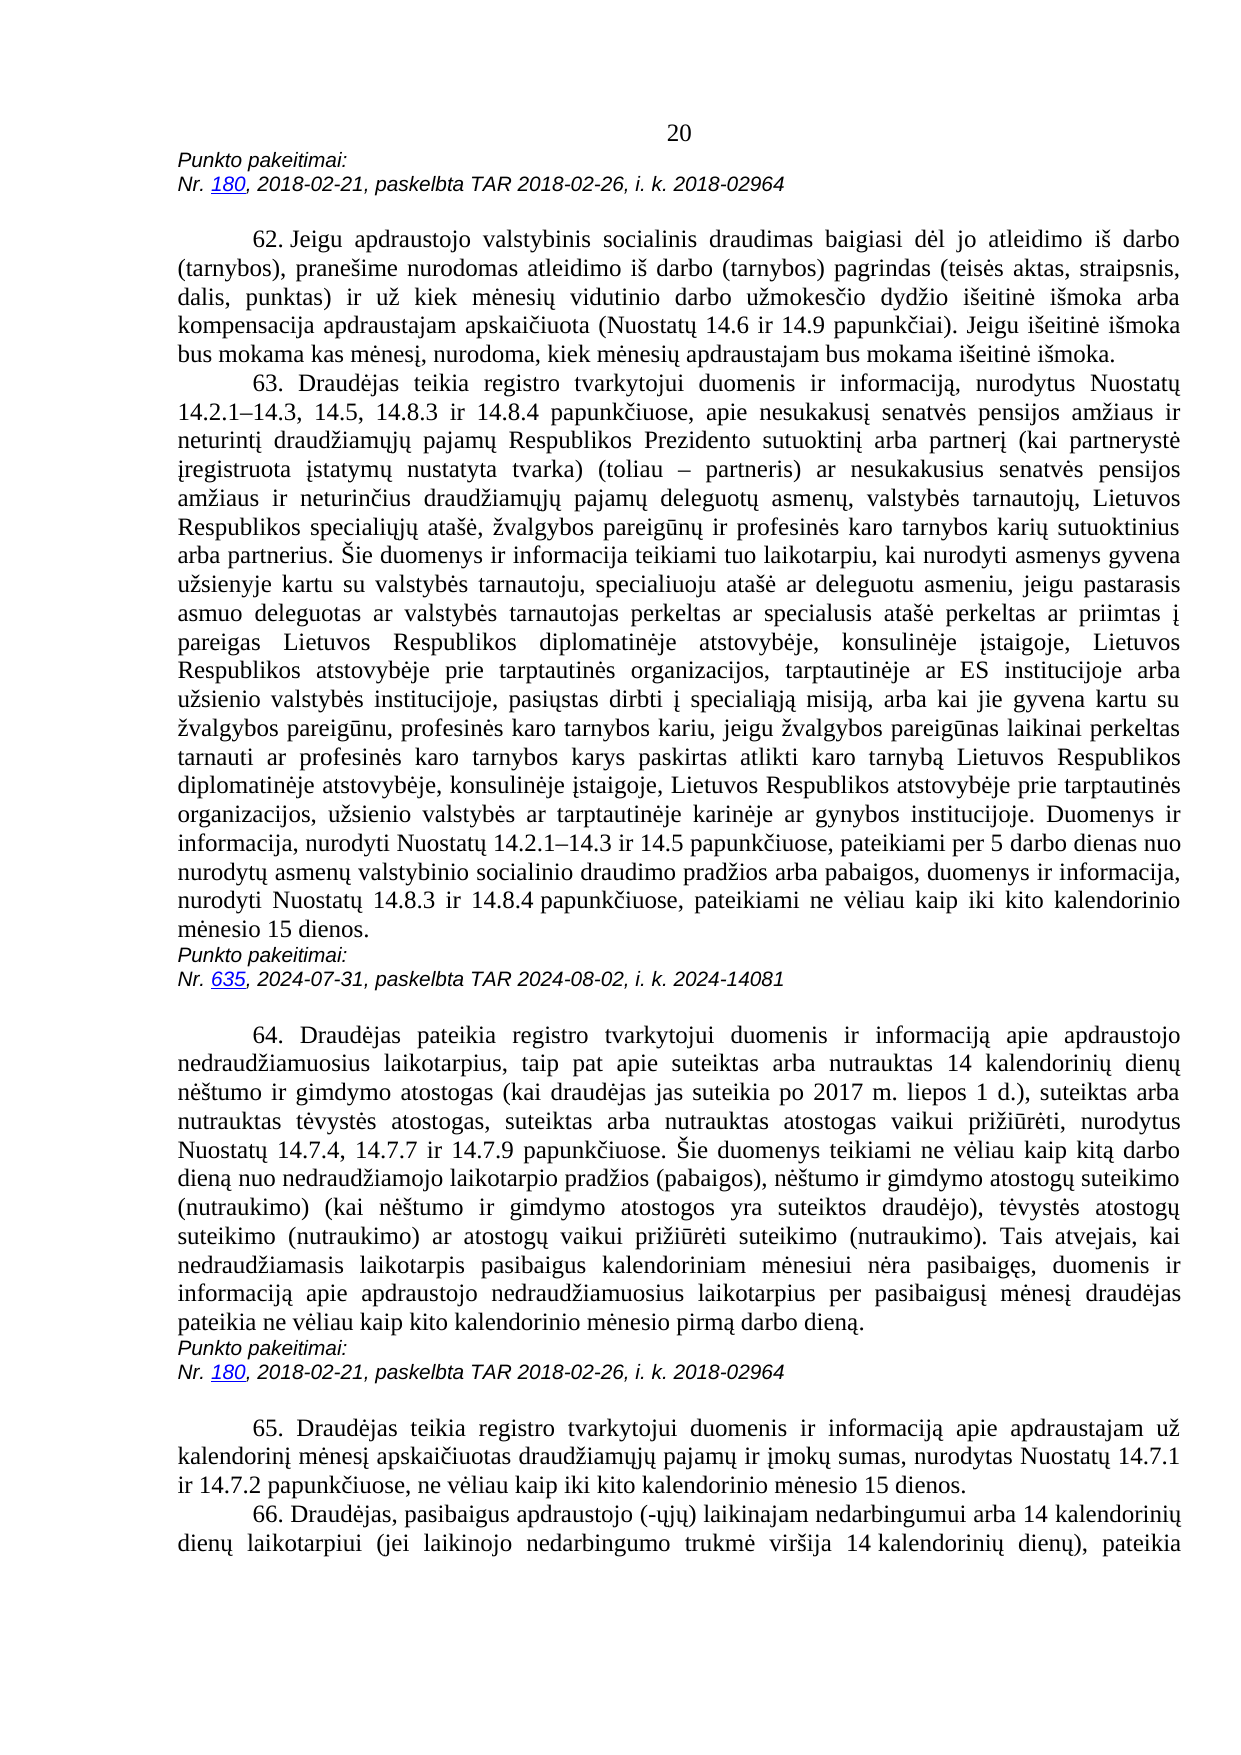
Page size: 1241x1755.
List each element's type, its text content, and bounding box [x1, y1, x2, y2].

text Nr. 635, 2024-07-31, paskelbta TAR 2024-08-02, i. k. 2024-14081 [177, 967, 1181, 991]
text 63. Draudėjas teikia registro tvarkytojui duomenis ir informaciją, nurodytus Nuostatų 14.2.1–14.3, 14.5, 14.8.3 ir 14.8.4 papunkčiuose, apie nesukakusį senatvės pensijos amžiaus ir neturintį draudžiamųjų pajamų Respublikos Prezidento sutuoktinį arba partnerį (kai partnerystė įregistruota įstatymų nustatyta tvarka) (toliau – partneris) ar nesukakusius senatvės pensijos amžiaus ir neturinčius draudžiamųjų pajamų deleguotų asmenų, valstybės tarnautojų, Lietuvos Respublikos specialiųjų atašė, žvalgybos pareigūnų ir profesinės karo tarnybos karių sutuoktinius arba partnerius. Šie duomenys ir informacija teikiami tuo laikotarpiu, kai nurodyti asmenys gyvena užsienyje kartu su valstybės tarnautoju, specialiuoju atašė ar deleguotu asmeniu, jeigu pastarasis asmuo deleguotas ar valstybės tarnautojas perkeltas ar specialusis atašė perkeltas ar priimtas į pareigas Lietuvos Respublikos diplomatinėje atstovybėje, konsulinėje įstaigoje, Lietuvos Respublikos atstovybėje prie tarptautinės organizacijos, tarptautinėje ar ES institucijoje arba užsienio valstybės institucijoje, pasiųstas dirbti į specialiąją misiją, arba kai jie gyvena kartu su žvalgybos pareigūnu, profesinės karo tarnybos kariu, jeigu žvalgybos pareigūnas laikinai perkeltas tarnauti ar profesinės karo tarnybos karys paskirtas atlikti karo tarnybą Lietuvos Respublikos diplomatinėje atstovybėje, konsulinėje įstaigoje, Lietuvos Respublikos atstovybėje prie tarptautinės organizacijos, užsienio valstybės ar tarptautinėje karinėje ar gynybos institucijoje. Duomenys ir informacija, nurodyti Nuostatų 14.2.1–14.3 ir 14.5 papunkčiuose, pateikiami per 5 darbo dienas nuo nurodytų asmenų valstybinio socialinio draudimo pradžios arba pabaigos, duomenys ir informacija, nurodyti Nuostatų 14.8.3 ir 14.8.4 papunkčiuose, pateikiami ne vėliau kaip iki kito kalendorinio mėnesio 15 dienos. [177, 368, 1181, 943]
text Punkto pakeitimai: [177, 943, 1181, 967]
text 64. Draudėjas pateikia registro tvarkytojui duomenis ir informaciją apie apdraustojo nedraudžiamuosius laikotarpius, taip pat apie suteiktas arba nutrauktas 14 kalendorinių dienų nėštumo ir gimdymo atostogas (kai draudėjas jas suteikia po 2017 m. liepos 1 d.), suteiktas arba nutrauktas tėvystės atostogas, suteiktas arba nutrauktas atostogas vaikui prižiūrėti, nurodytus Nuostatų 14.7.4, 14.7.7 ir 14.7.9 papunkčiuose. Šie duomenys teikiami ne vėliau kaip kitą darbo dieną nuo nedraudžiamojo laikotarpio pradžios (pabaigos), nėštumo ir gimdymo atostogų suteikimo (nutraukimo) (kai nėštumo ir gimdymo atostogos yra suteiktos draudėjo), tėvystės atostogų suteikimo (nutraukimo) ar atostogų vaikui prižiūrėti suteikimo (nutraukimo). Tais atvejais, kai nedraudžiamasis laikotarpis pasibaigus kalendoriniam mėnesiui nėra pasibaigęs, duomenis ir informaciją apie apdraustojo nedraudžiamuosius laikotarpius per pasibaigusį mėnesį draudėjas pateikia ne vėliau kaip kito kalendorinio mėnesio pirmą darbo dieną. [177, 1020, 1181, 1336]
text 62. Jeigu apdraustojo valstybinis socialinis draudimas baigiasi dėl jo atleidimo iš darbo (tarnybos), pranešime nurodomas atleidimo iš darbo (tarnybos) pagrindas (teisės aktas, straipsnis, dalis, punktas) ir už kiek mėnesių vidutinio darbo užmokesčio dydžio išeitinė išmoka arba kompensacija apdraustajam apskaičiuota (Nuostatų 14.6 ir 14.9 papunkčiai). Jeigu išeitinė išmoka bus mokama kas mėnesį, nurodoma, kiek mėnesių apdraustajam bus mokama išeitinė išmoka. [177, 224, 1181, 368]
text Nr. 180, 2018-02-21, paskelbta TAR 2018-02-26, i. k. 2018-02964 [177, 1360, 1181, 1384]
text 66. Draudėjas, pasibaigus apdraustojo (-ųjų) laikinajam nedarbingumui arba 14 kalendorinių dienų laikotarpiui (jei laikinojo nedarbingumo trukmė viršija 14 kalendorinių dienų), pateikia [177, 1499, 1181, 1556]
text Punkto pakeitimai: [177, 148, 1181, 172]
text Nr. 180, 2018-02-21, paskelbta TAR 2018-02-26, i. k. 2018-02964 [177, 172, 1181, 196]
text 65. Draudėjas teikia registro tvarkytojui duomenis ir informaciją apie apdraustajam už kalendorinį mėnesį apskaičiuotas draudžiamųjų pajamų ir įmokų sumas, nurodytas Nuostatų 14.7.1 ir 14.7.2 papunkčiuose, ne vėliau kaip iki kito kalendorinio mėnesio 15 dienos. [177, 1413, 1181, 1499]
text Punkto pakeitimai: [177, 1336, 1181, 1360]
